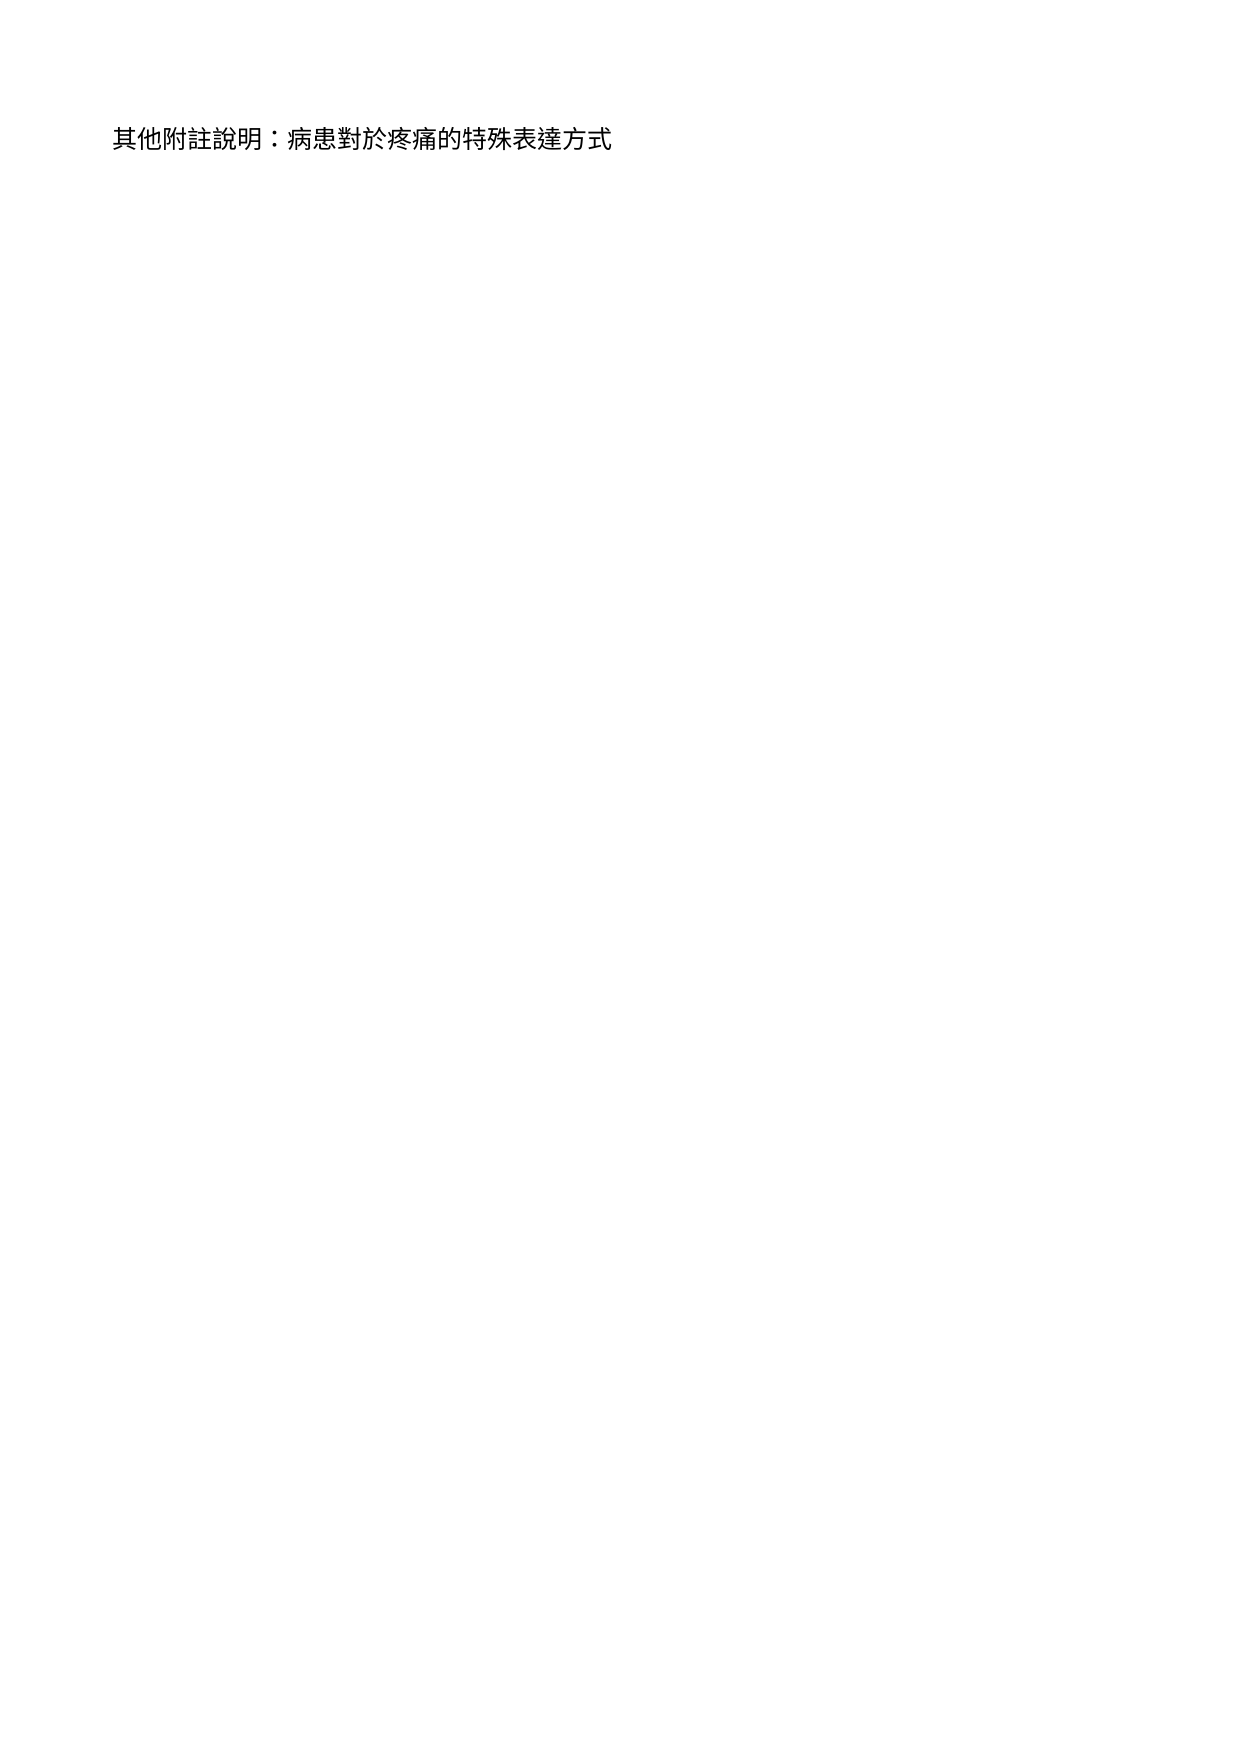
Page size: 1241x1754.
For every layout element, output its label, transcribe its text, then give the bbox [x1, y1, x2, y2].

text 其他附註說明：病患對於疼痛的特殊表達方式 [112, 96, 1128, 158]
